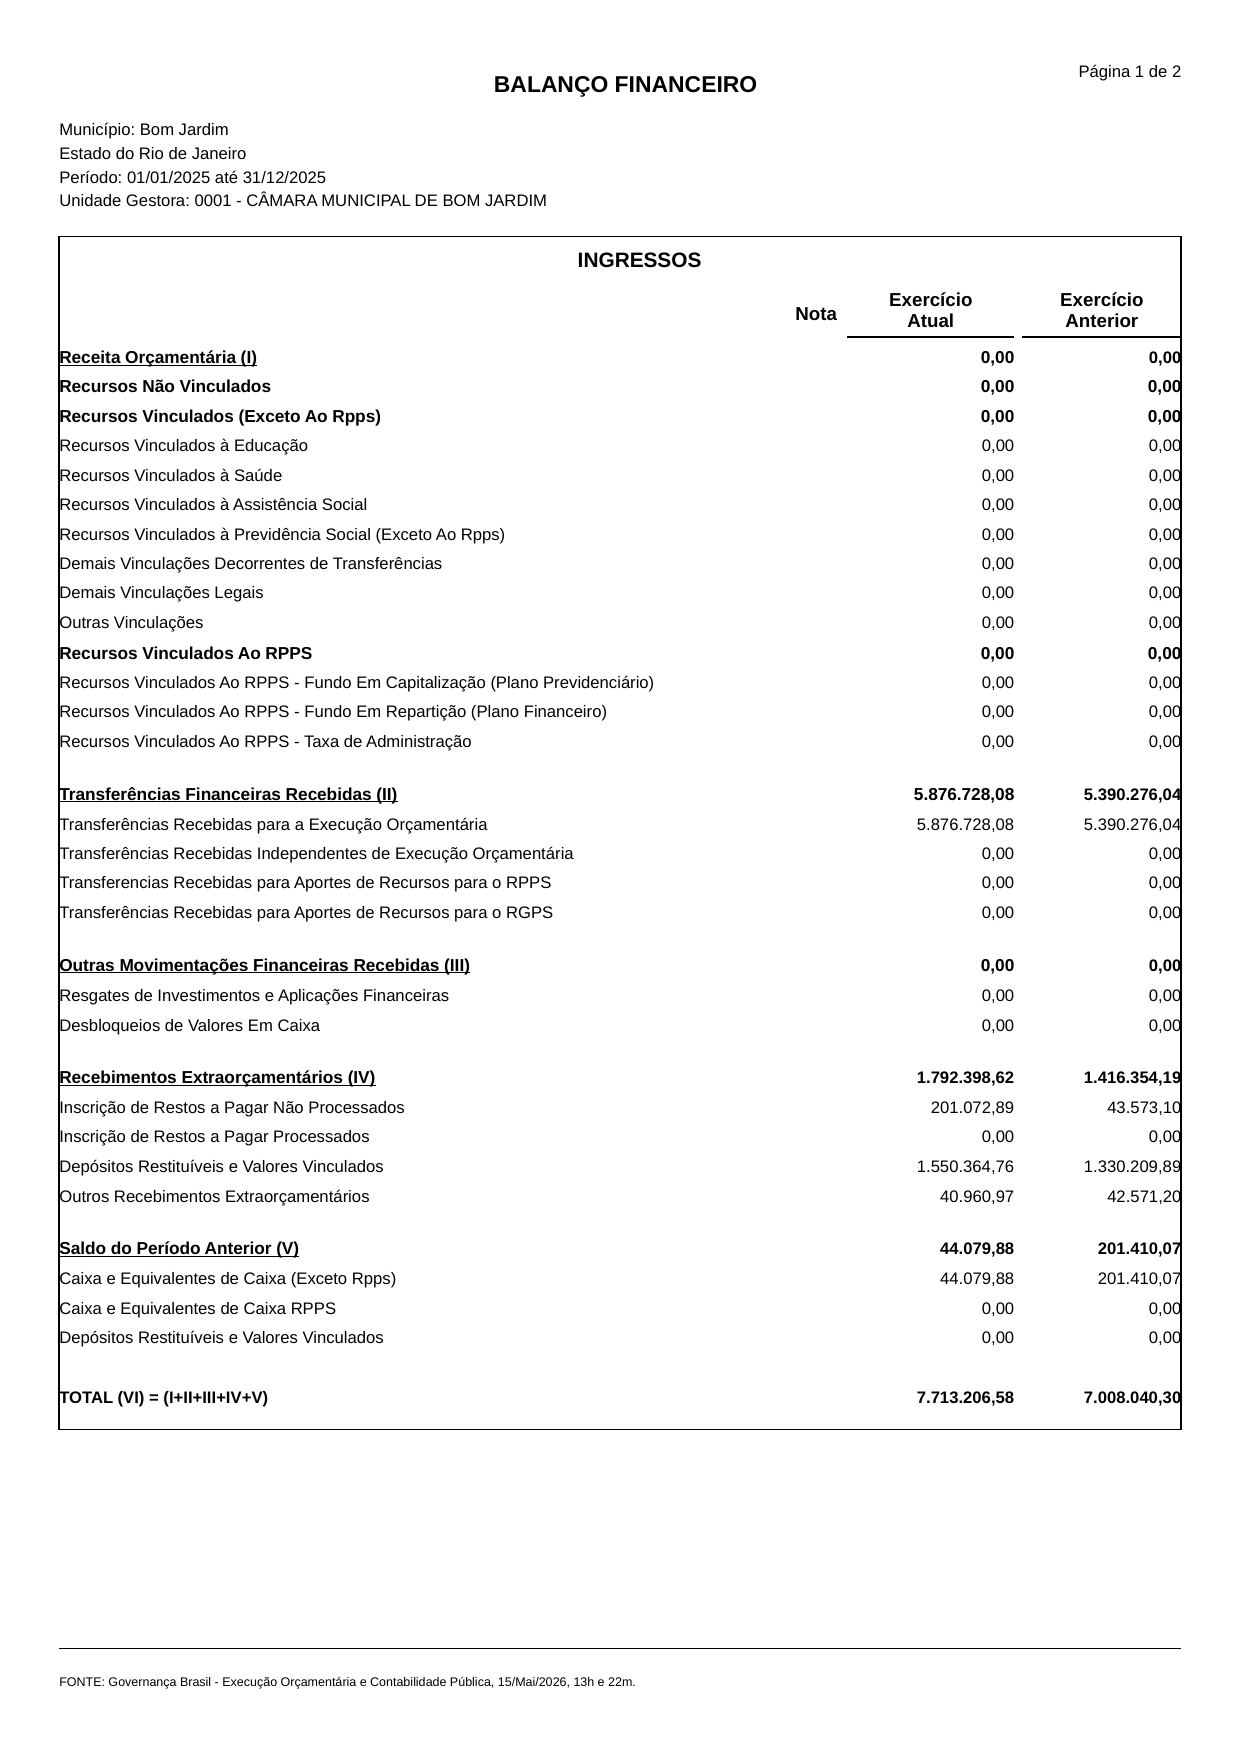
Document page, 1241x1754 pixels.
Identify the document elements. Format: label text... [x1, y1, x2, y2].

table_cell Recursos Vinculados Ao RPPS [60, 638, 778, 668]
table_cell [59, 1649, 1181, 1666]
table_header [581, 59, 778, 71]
table_cell 0,00 [847, 668, 1014, 696]
table_cell [847, 1430, 878, 1647]
table_cell 0,00 [847, 608, 1014, 638]
table_cell 1.792.398,62 [847, 1063, 1014, 1092]
table_cell Exercício Atual [847, 284, 1014, 336]
table_cell Município: Bom Jardim [59, 118, 567, 141]
table_cell [1014, 165, 1022, 189]
table_header [893, 59, 906, 71]
table_header [879, 59, 892, 71]
table_cell [372, 212, 567, 236]
table_cell [1022, 95, 1042, 117]
table_cell [1014, 980, 1022, 1010]
table_cell 0,00 [847, 342, 1014, 372]
table_cell [1014, 342, 1022, 372]
table_cell [1014, 1324, 1022, 1352]
table_cell [1014, 461, 1022, 489]
table_cell [893, 189, 906, 212]
table_cell 0,00 [847, 696, 1014, 726]
table_cell [977, 1430, 1014, 1647]
table_cell [1014, 1010, 1022, 1040]
table_cell [1014, 489, 1022, 519]
table_cell [977, 83, 1014, 95]
table_cell [1014, 950, 1022, 980]
table_cell [778, 1063, 847, 1092]
table_cell [778, 839, 847, 867]
table_header [778, 59, 792, 71]
table_cell Recursos Vinculados à Assistência Social [60, 489, 778, 519]
table_cell [778, 342, 847, 372]
table_cell 0,00 [1022, 950, 1180, 980]
table_cell [1014, 578, 1022, 608]
table_cell 5.876.728,08 [847, 779, 1014, 809]
table_cell Transferencias Recebidas para Aportes de Recursos para o RPPS [60, 868, 778, 897]
table_cell Recebimentos Extraorçamentários (IV) [60, 1063, 778, 1092]
table_cell 0,00 [1022, 726, 1180, 756]
table_cell 0,00 [847, 519, 1014, 549]
table_cell [879, 1430, 892, 1647]
table_cell [840, 1430, 847, 1647]
table_cell [1014, 95, 1022, 117]
table_cell [977, 212, 1014, 236]
table_cell 0,00 [1022, 519, 1180, 549]
table_cell [778, 950, 847, 980]
table_cell 44.079,88 [847, 1234, 1014, 1263]
table_cell [60, 1040, 1180, 1062]
table_cell 0,00 [847, 1294, 1014, 1323]
table_cell [906, 83, 977, 95]
table_header Página 1 de 2 [977, 59, 1181, 83]
table_cell [778, 809, 847, 839]
table_cell 0,00 [847, 489, 1014, 519]
table_cell [1014, 1294, 1022, 1323]
table_cell [1014, 1151, 1022, 1181]
table_header [372, 59, 567, 71]
table_cell [778, 165, 792, 189]
table_cell [581, 141, 778, 165]
table_cell Outras Movimentações Financeiras Recebidas (III) [60, 950, 778, 980]
table_cell [1014, 118, 1022, 141]
table_cell 0,00 [847, 461, 1014, 489]
table_cell [778, 726, 847, 756]
table_cell [778, 980, 847, 1010]
table_cell [1014, 549, 1022, 578]
table_cell FONTE: Governança Brasil - Execução Orçamentária e Contabilidade Pública, 15/Mai/2026, 13h e 22m. [59, 1666, 1181, 1689]
table_cell [581, 118, 778, 141]
table_cell Demais Vinculações Legais [60, 578, 778, 608]
table_cell 0,00 [1022, 608, 1180, 638]
table_cell Recursos Vinculados Ao RPPS - Fundo Em Capitalização (Plano Previdenciário) [60, 668, 778, 696]
table_cell 0,00 [847, 1324, 1014, 1352]
table_cell 0,00 [1022, 431, 1180, 461]
table_cell [1014, 608, 1022, 638]
table_cell [893, 1430, 906, 1647]
table_cell [840, 141, 847, 165]
table_cell 0,00 [1022, 868, 1180, 897]
table_cell 1.550.364,76 [847, 1151, 1014, 1181]
table_cell 44.079,88 [847, 1264, 1014, 1293]
table_cell [906, 95, 977, 117]
table_cell [581, 165, 778, 189]
table_cell [977, 95, 1014, 117]
table_cell 0,00 [847, 868, 1014, 897]
table_header [847, 59, 878, 71]
table_cell [847, 212, 878, 236]
table_cell [1014, 1093, 1022, 1122]
table_cell [1014, 519, 1022, 549]
table_cell [906, 118, 977, 141]
table_cell [1014, 212, 1022, 236]
table_cell [840, 118, 847, 141]
table_cell Outros Recebimentos Extraorçamentários [60, 1181, 778, 1211]
table_cell [778, 519, 847, 549]
table_cell Recursos Vinculados Ao RPPS - Taxa de Administração [60, 726, 778, 756]
table_cell [1014, 696, 1022, 726]
table_cell [778, 1093, 847, 1122]
table_cell Recursos Vinculados à Previdência Social (Exceto Ao Rpps) [60, 519, 778, 549]
table_cell [59, 83, 358, 95]
table_cell [879, 141, 892, 165]
table_cell Caixa e Equivalentes de Caixa (Exceto Rpps) [60, 1264, 778, 1293]
table_cell [977, 118, 1014, 141]
table_cell Recursos Vinculados à Saúde [60, 461, 778, 489]
table_cell [59, 1690, 1181, 1696]
table_cell [372, 1430, 567, 1647]
table_cell [778, 461, 847, 489]
table_cell [977, 165, 1014, 189]
table_cell [581, 212, 778, 236]
table_cell [1014, 1063, 1022, 1092]
table_cell [1014, 839, 1022, 867]
table_cell [778, 779, 847, 809]
table_cell [60, 756, 1180, 779]
table_cell 43.573,10 [1022, 1093, 1180, 1122]
table_cell [778, 489, 847, 519]
table_cell [778, 668, 847, 696]
table_cell [1014, 83, 1022, 95]
table_cell 0,00 [1022, 638, 1180, 668]
table_cell 0,00 [1022, 401, 1180, 431]
table_cell Recursos Vinculados (Exceto Ao Rpps) [60, 401, 778, 431]
table_cell [778, 372, 847, 401]
table_cell [60, 1418, 1180, 1428]
table_cell [893, 212, 906, 236]
table_cell [778, 1234, 847, 1263]
table_cell 0,00 [847, 372, 1014, 401]
table_cell Outras Vinculações [60, 608, 778, 638]
table_cell [1014, 141, 1022, 165]
table_cell [59, 212, 358, 236]
table_cell [977, 141, 1014, 165]
table_cell Saldo do Período Anterior (V) [60, 1234, 778, 1263]
table_cell 0,00 [1022, 1294, 1180, 1323]
table_cell [778, 898, 847, 927]
table_cell [1014, 1181, 1022, 1211]
table_cell [893, 83, 906, 95]
table_cell [1014, 401, 1022, 431]
table_cell [778, 1123, 847, 1151]
table_cell 1.330.209,89 [1022, 1151, 1180, 1181]
table_cell [581, 1430, 778, 1647]
table_cell [778, 431, 847, 461]
table_cell [1014, 779, 1022, 809]
table_cell [840, 212, 847, 236]
table_cell 0,00 [847, 980, 1014, 1010]
table_cell [60, 294, 792, 324]
table_cell 0,00 [847, 1123, 1014, 1151]
table_cell 0,00 [1022, 489, 1180, 519]
table_cell BALANÇO FINANCEIRO [358, 71, 892, 117]
table_cell 0,00 [1022, 461, 1180, 489]
table_cell Recursos Vinculados à Educação [60, 431, 778, 461]
table_cell 5.876.728,08 [847, 809, 1014, 839]
table_cell Demais Vinculações Decorrentes de Transferências [60, 549, 778, 578]
table_cell [1014, 726, 1022, 756]
table_cell [1014, 638, 1022, 668]
table_cell [778, 608, 847, 638]
table_cell [792, 212, 840, 236]
table_cell [358, 1430, 372, 1647]
table_cell [358, 212, 372, 236]
table_cell [1042, 212, 1181, 236]
table_cell 0,00 [847, 1010, 1014, 1040]
table_cell [906, 212, 977, 236]
table_cell 201.072,89 [847, 1093, 1014, 1122]
table_cell [1042, 189, 1181, 212]
table_cell [1014, 372, 1022, 401]
table_cell Transferências Recebidas para a Execução Orçamentária [60, 809, 778, 839]
table_cell [1022, 1430, 1042, 1647]
table_cell [60, 272, 1180, 284]
table_cell [906, 248, 1180, 272]
table_cell 201.410,07 [1022, 1264, 1180, 1293]
table_cell [1014, 1376, 1022, 1418]
table_header [906, 59, 977, 71]
table_cell INGRESSOS [372, 248, 906, 272]
table_cell [778, 212, 792, 236]
table_cell [1022, 165, 1042, 189]
table_cell 0,00 [1022, 549, 1180, 578]
table_cell 0,00 [847, 726, 1014, 756]
table_cell Inscrição de Restos a Pagar Não Processados [60, 1093, 778, 1122]
table_cell [906, 1430, 977, 1647]
table_cell Unidade Gestora: 0001 - CÂMARA MUNICIPAL DE BOM JARDIM [59, 189, 878, 212]
table_cell TOTAL (VI) = (I+II+III+IV+V) [60, 1376, 778, 1418]
table_cell [847, 118, 878, 141]
table_cell Recursos Vinculados Ao RPPS - Fundo Em Repartição (Plano Financeiro) [60, 696, 778, 726]
table_cell [778, 868, 847, 897]
table_cell [792, 141, 840, 165]
table_cell [60, 928, 1180, 950]
table_cell [792, 165, 840, 189]
table_cell [1022, 118, 1042, 141]
table_cell [1014, 1430, 1022, 1647]
table_cell [847, 165, 878, 189]
table_cell Desbloqueios de Valores Em Caixa [60, 1010, 778, 1040]
table_cell Estado do Rio de Janeiro [59, 141, 581, 165]
table_cell 0,00 [1022, 839, 1180, 867]
table_cell [778, 549, 847, 578]
table_cell Transferências Recebidas Independentes de Execução Orçamentária [60, 839, 778, 867]
table_cell [778, 1430, 792, 1647]
table_cell [1014, 189, 1022, 212]
table_cell 0,00 [847, 839, 1014, 867]
table_cell 0,00 [1022, 1010, 1180, 1040]
table_cell 0,00 [1022, 1324, 1180, 1352]
table_cell [60, 1211, 1180, 1233]
table_cell 5.390.276,04 [1022, 809, 1180, 839]
table_cell [1042, 141, 1181, 165]
table_cell [893, 95, 906, 117]
table_cell [879, 118, 892, 141]
table_cell [1042, 95, 1181, 117]
table_cell 0,00 [847, 431, 1014, 461]
table_cell 0,00 [1022, 578, 1180, 608]
table_header [59, 59, 358, 71]
table_cell [1014, 868, 1022, 897]
table_cell [567, 1430, 581, 1647]
table_cell 40.960,97 [847, 1181, 1014, 1211]
table_cell 0,00 [1022, 372, 1180, 401]
table_cell 0,00 [847, 578, 1014, 608]
table_cell [879, 212, 892, 236]
table_cell [879, 189, 892, 212]
table_cell Inscrição de Restos a Pagar Processados [60, 1123, 778, 1151]
table_cell [1014, 668, 1022, 696]
table_header [358, 59, 372, 71]
table_cell [778, 1010, 847, 1040]
table_cell Nota [792, 294, 840, 324]
table_cell [60, 336, 1180, 342]
table_cell 201.410,07 [1022, 1234, 1180, 1263]
table_cell [60, 324, 847, 336]
table_cell Exercício Anterior [1022, 284, 1180, 336]
table_cell Depósitos Restituíveis e Valores Vinculados [60, 1151, 778, 1181]
table_cell Caixa e Equivalentes de Caixa RPPS [60, 1294, 778, 1323]
table_cell [1022, 141, 1042, 165]
table_cell [778, 1294, 847, 1323]
table_cell Período: 01/01/2025 até 31/12/2025 [59, 165, 581, 189]
table_cell [1014, 898, 1022, 927]
table_cell [1042, 83, 1181, 95]
table_header [567, 59, 581, 71]
table_cell Resgates de Investimentos e Aplicações Financeiras [60, 980, 778, 1010]
table_cell 0,00 [1022, 342, 1180, 372]
table_cell [1014, 1234, 1022, 1263]
table_cell Recursos Não Vinculados [60, 372, 778, 401]
table_cell [778, 696, 847, 726]
table_cell [60, 284, 847, 294]
table_cell [778, 141, 792, 165]
table_cell [778, 1181, 847, 1211]
table_cell [893, 165, 906, 189]
table_cell [60, 237, 1180, 248]
table_cell [1022, 212, 1042, 236]
table_cell [1042, 1430, 1181, 1647]
table_cell 0,00 [1022, 668, 1180, 696]
table_cell [1022, 83, 1042, 95]
table_cell 0,00 [847, 950, 1014, 980]
table_cell [847, 141, 878, 165]
table_cell 0,00 [1022, 696, 1180, 726]
table_cell [879, 165, 892, 189]
table_cell [778, 401, 847, 431]
table_cell [792, 1430, 840, 1647]
table_cell [60, 1352, 1180, 1376]
table_cell 0,00 [1022, 1123, 1180, 1151]
table_header [840, 59, 847, 71]
table_cell [567, 212, 581, 236]
table_cell Depósitos Restituíveis e Valores Vinculados [60, 1324, 778, 1352]
table_cell 5.390.276,04 [1022, 779, 1180, 809]
table_cell 42.571,20 [1022, 1181, 1180, 1211]
table_cell 0,00 [847, 898, 1014, 927]
table_cell [1042, 118, 1181, 141]
table_cell [59, 1430, 358, 1647]
table_cell [1014, 1123, 1022, 1151]
table_cell [60, 248, 372, 272]
table_cell [906, 71, 977, 83]
table_cell [893, 71, 906, 83]
table_cell [778, 578, 847, 608]
table_cell 7.008.040,30 [1022, 1376, 1180, 1418]
table_cell 1.416.354,19 [1022, 1063, 1180, 1092]
table_cell [792, 118, 840, 141]
table_cell [906, 165, 977, 189]
table_cell [59, 95, 358, 117]
table_cell [1014, 284, 1022, 336]
table_cell 0,00 [847, 638, 1014, 668]
table_cell [1014, 431, 1022, 461]
table_cell [893, 118, 906, 141]
table_cell 0,00 [1022, 980, 1180, 1010]
table_cell [1014, 809, 1022, 839]
table_cell 0,00 [847, 401, 1014, 431]
table_header [792, 59, 840, 71]
table_cell [778, 1151, 847, 1181]
table_cell [893, 141, 906, 165]
table_cell [977, 189, 1014, 212]
table_cell [778, 638, 847, 668]
table_cell [778, 118, 792, 141]
table_cell Transferências Financeiras Recebidas (II) [60, 779, 778, 809]
table_cell [1022, 189, 1042, 212]
table_cell [906, 141, 977, 165]
table_cell 0,00 [847, 549, 1014, 578]
table_cell 7.713.206,58 [847, 1376, 1014, 1418]
table_cell [840, 165, 847, 189]
table_cell Transferências Recebidas para Aportes de Recursos para o RGPS [60, 898, 778, 927]
table_cell [567, 118, 581, 141]
table_cell [840, 294, 847, 324]
table_cell Receita Orçamentária (I) [60, 342, 778, 372]
table_cell [59, 71, 358, 83]
table_cell [778, 1376, 847, 1418]
table_cell [778, 1264, 847, 1293]
table_cell [1042, 165, 1181, 189]
table_cell 0,00 [1022, 898, 1180, 927]
table_cell [1014, 1264, 1022, 1293]
table_cell [778, 1324, 847, 1352]
table_cell [906, 189, 977, 212]
